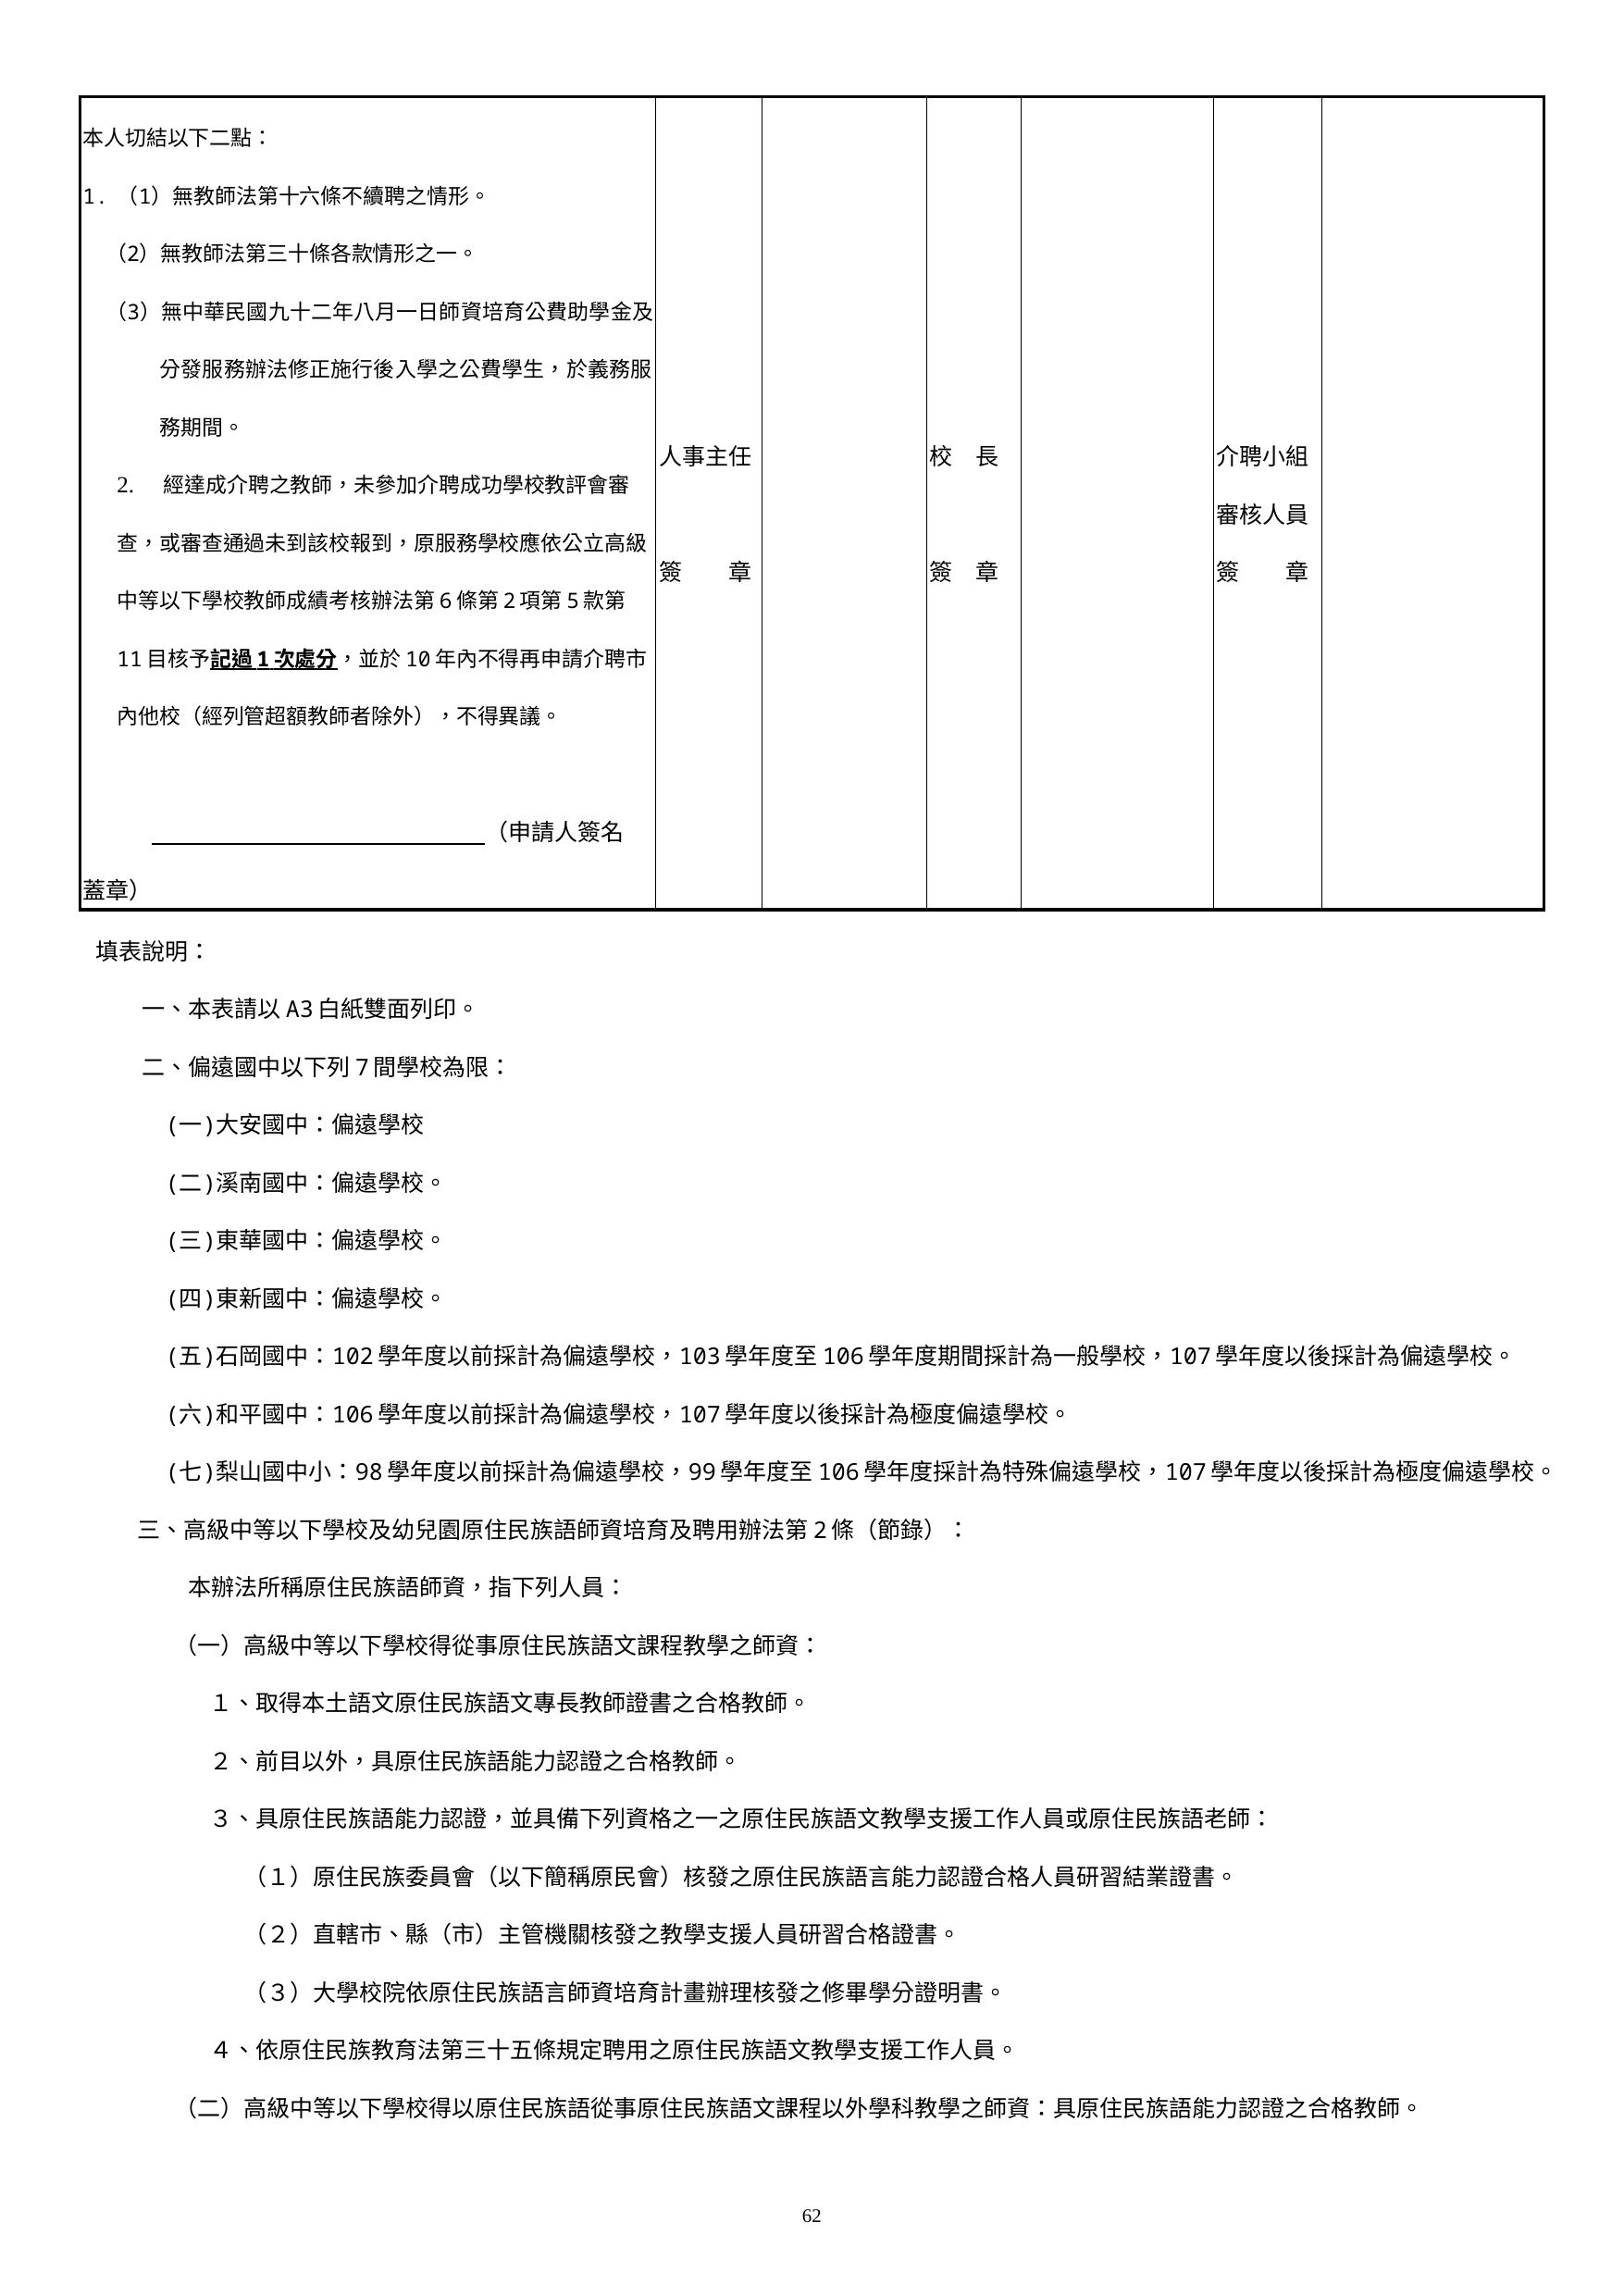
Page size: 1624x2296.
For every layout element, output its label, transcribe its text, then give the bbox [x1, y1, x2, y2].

text （二）高級中等以下學校得以原住民族語從事原住民族語文課程以外學科教學之師資：具原住民族語能力認證之合格教師。 [175, 2067, 1542, 2126]
text 一、本表請以A3白紙雙面列印。 [95, 969, 1542, 1026]
text 二、偏遠國中以下列7間學校為限： [95, 1026, 1542, 1085]
text （１）原住民族委員會（以下簡稱原民會）核發之原住民族語言能力認證合格人員研習結業證書。 [105, 1836, 1542, 1894]
table_cell [1322, 98, 1543, 908]
text （２）直轄市、縣（市）主管機關核發之教學支援人員研習合格證書。 [105, 1894, 1542, 1952]
text ４、依原住民族教育法第三十五條規定聘用之原住民族語文教學支援工作人員。 [105, 2010, 1542, 2067]
table_cell [762, 98, 926, 908]
text (四)東新國中：偏遠學校。 [95, 1258, 1542, 1316]
table_cell 校 長 簽 章 [927, 98, 1021, 908]
text (六)和平國中：106學年度以前採計為偏遠學校，107學年度以後採計為極度偏遠學校。 [95, 1373, 1542, 1432]
text (二)溪南國中：偏遠學校。 [95, 1142, 1542, 1200]
text (三)東華國中：偏遠學校。 [95, 1200, 1542, 1258]
table_cell [1022, 98, 1213, 908]
table_cell 本人切結以下二點： （1）無教師法第十六條不續聘之情形。 （2）無教師法第三十條各款情形之一。 （3）無中華民國九十二年八月一日師資培育公費助學金及分發服務辦法修正施行後入學之公費學生，於義務服務期間。 經達成介聘之教師，未參加介聘成功學校教評會審查，或審查通過未到該校報到，原服務學校應依公立高級中等以下學校教師成績考核辦法第6條第2項第5款第11目核予記過1次處分，並於10年內不得再申請介聘市內他校（經列管超額教師者除外），不得異議。 （申請人簽名蓋章） [81, 98, 655, 908]
text 三、高級中等以下學校及幼兒園原住民族語師資培育及聘用辦法第2條（節錄）： [82, 1489, 1542, 1547]
table_cell 介聘小組 審核人員 簽 章 [1214, 98, 1321, 908]
text 本辦法所稱原住民族語師資，指下列人員： [105, 1547, 1542, 1605]
text ２、前目以外，具原住民族語能力認證之合格教師。 [105, 1720, 1542, 1779]
text (五)石岡國中：102學年度以前採計為偏遠學校，103學年度至106學年度期間採計為一般學校，107學年度以後採計為偏遠學校。 [95, 1316, 1542, 1373]
text 填表說明： [95, 912, 1542, 969]
text (一)大安國中：偏遠學校 [95, 1085, 1542, 1142]
text (七)梨山國中小：98學年度以前採計為偏遠學校，99學年度至106學年度採計為特殊偏遠學校，107學年度以後採計為極度偏遠學校。 [95, 1432, 1542, 1489]
text （一）高級中等以下學校得從事原住民族語文課程教學之師資： [105, 1605, 1542, 1663]
text （３）大學校院依原住民族語言師資培育計畫辦理核發之修畢學分證明書。 [105, 1952, 1542, 2010]
text １、取得本土語文原住民族語文專長教師證書之合格教師。 [105, 1663, 1542, 1720]
table_cell 人事主任 簽 章 [656, 98, 762, 908]
text ３、具原住民族語能力認證，並具備下列資格之一之原住民族語文教學支援工作人員或原住民族語老師： [105, 1779, 1542, 1836]
